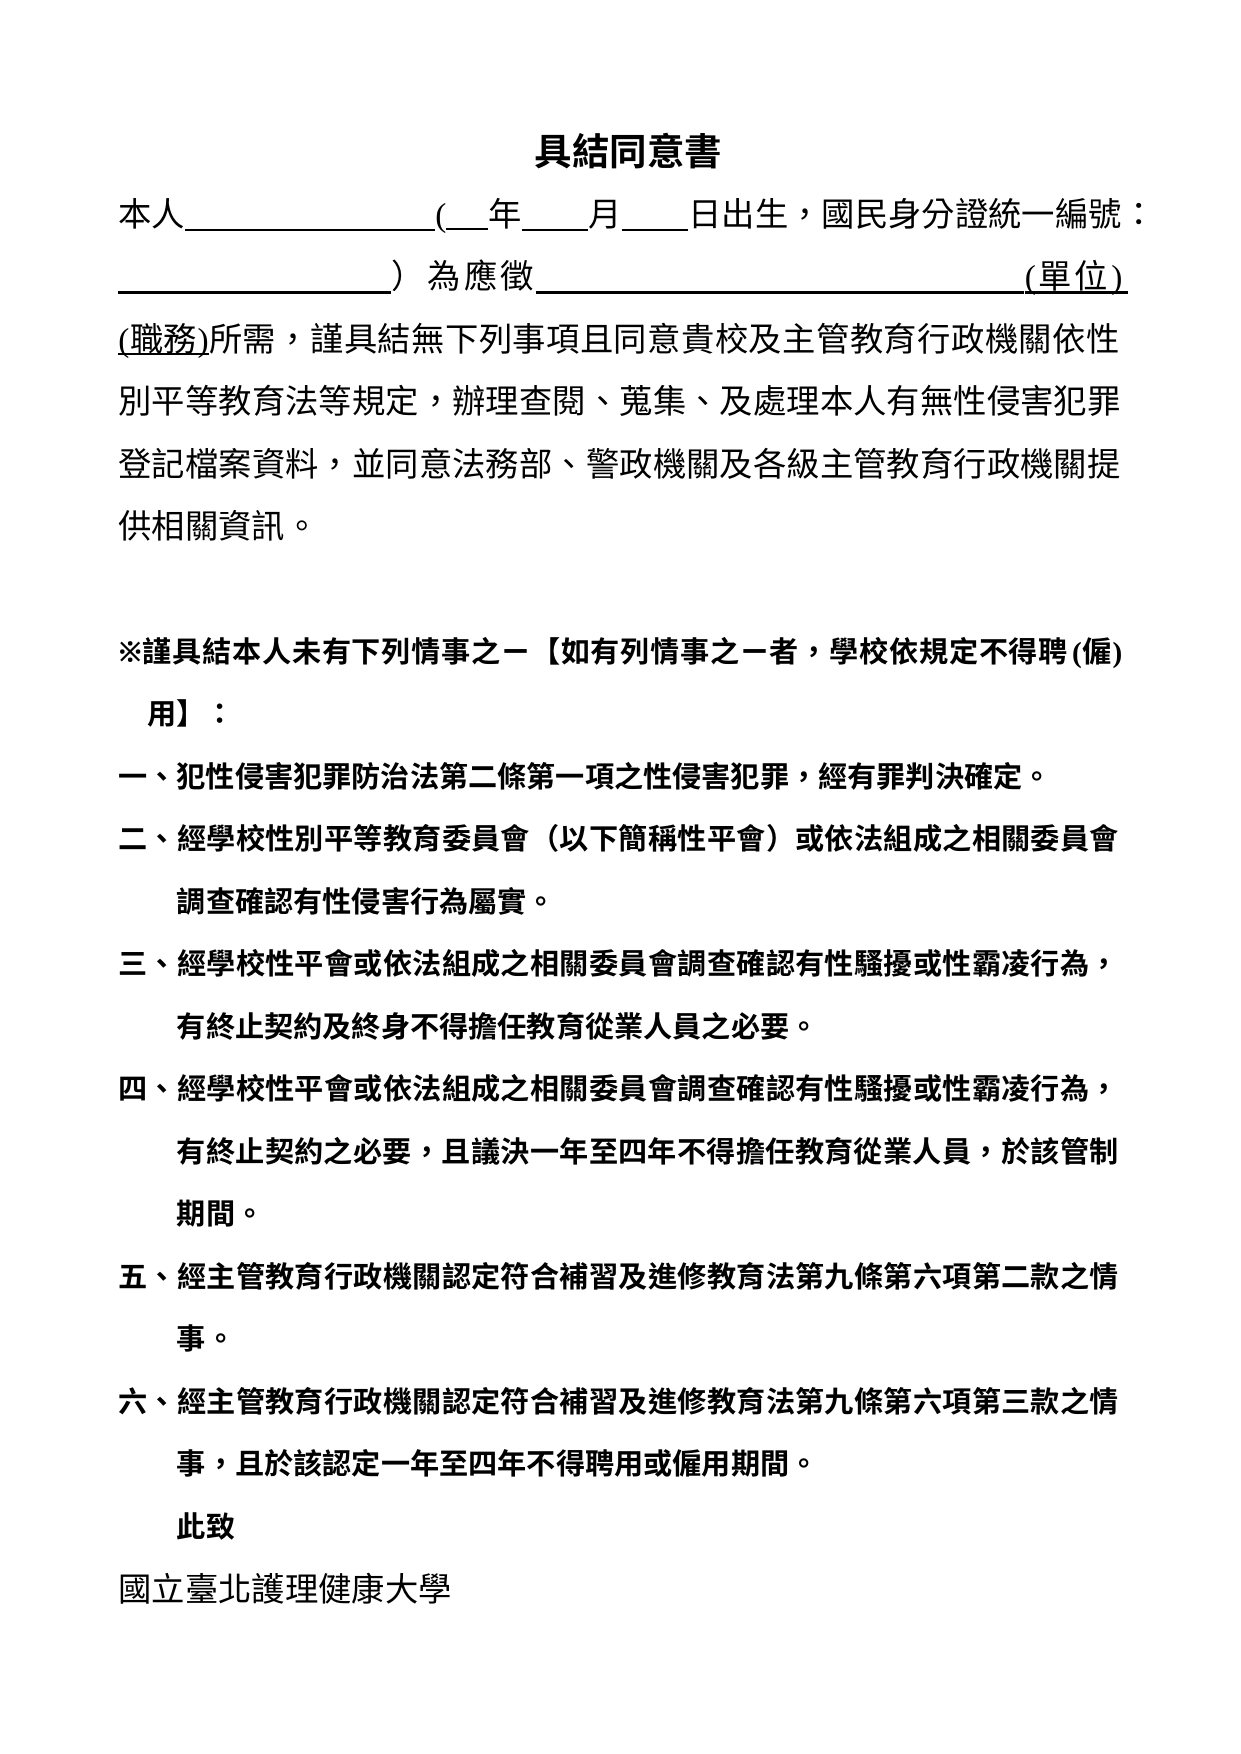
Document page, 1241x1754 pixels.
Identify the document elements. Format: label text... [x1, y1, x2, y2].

text 一、犯性侵害犯罪防治法第二條第一項之性侵害犯罪，經有罪判決確定。 [118, 733, 1122, 795]
text 國立臺北護理健康大學 [118, 1545, 1122, 1608]
text 本人 ( 年 月 日出生，國民身分證統一編號： ）為應徵 (單位) (職務)所需，謹具結無下列事項且同意貴校及主管教育行政機關依性別平等教育法等規定，辦理查閱、蒐集、及處理本人有無性侵害犯罪登記檔案資料，並同意法務部、警政機關及各級主管教育行政機關提供相關資訊。 [118, 170, 1122, 545]
text 三、經學校性平會或依法組成之相關委員會調查確認有性騷擾或性霸凌行為，有終止契約及終身不得擔任教育從業人員之必要。 [118, 920, 1122, 1045]
text 具結同意書 [118, 108, 1138, 170]
text ※謹具結本人未有下列情事之ㄧ【如有列情事之ㄧ者，學校依規定不得聘(僱)用】： [118, 608, 1122, 733]
text 四、經學校性平會或依法組成之相關委員會調查確認有性騷擾或性霸凌行為，有終止契約之必要，且議決一年至四年不得擔任教育從業人員，於該管制期間。 [118, 1045, 1122, 1233]
text 五、經主管教育行政機關認定符合補習及進修教育法第九條第六項第二款之情事。 [118, 1233, 1122, 1358]
text 六、經主管教育行政機關認定符合補習及進修教育法第九條第六項第三款之情事，且於該認定一年至四年不得聘用或僱用期間。 [118, 1358, 1122, 1483]
text 此致 [118, 1483, 1122, 1545]
text 二、經學校性別平等教育委員會（以下簡稱性平會）或依法組成之相關委員會調查確認有性侵害行為屬實。 [118, 795, 1122, 920]
